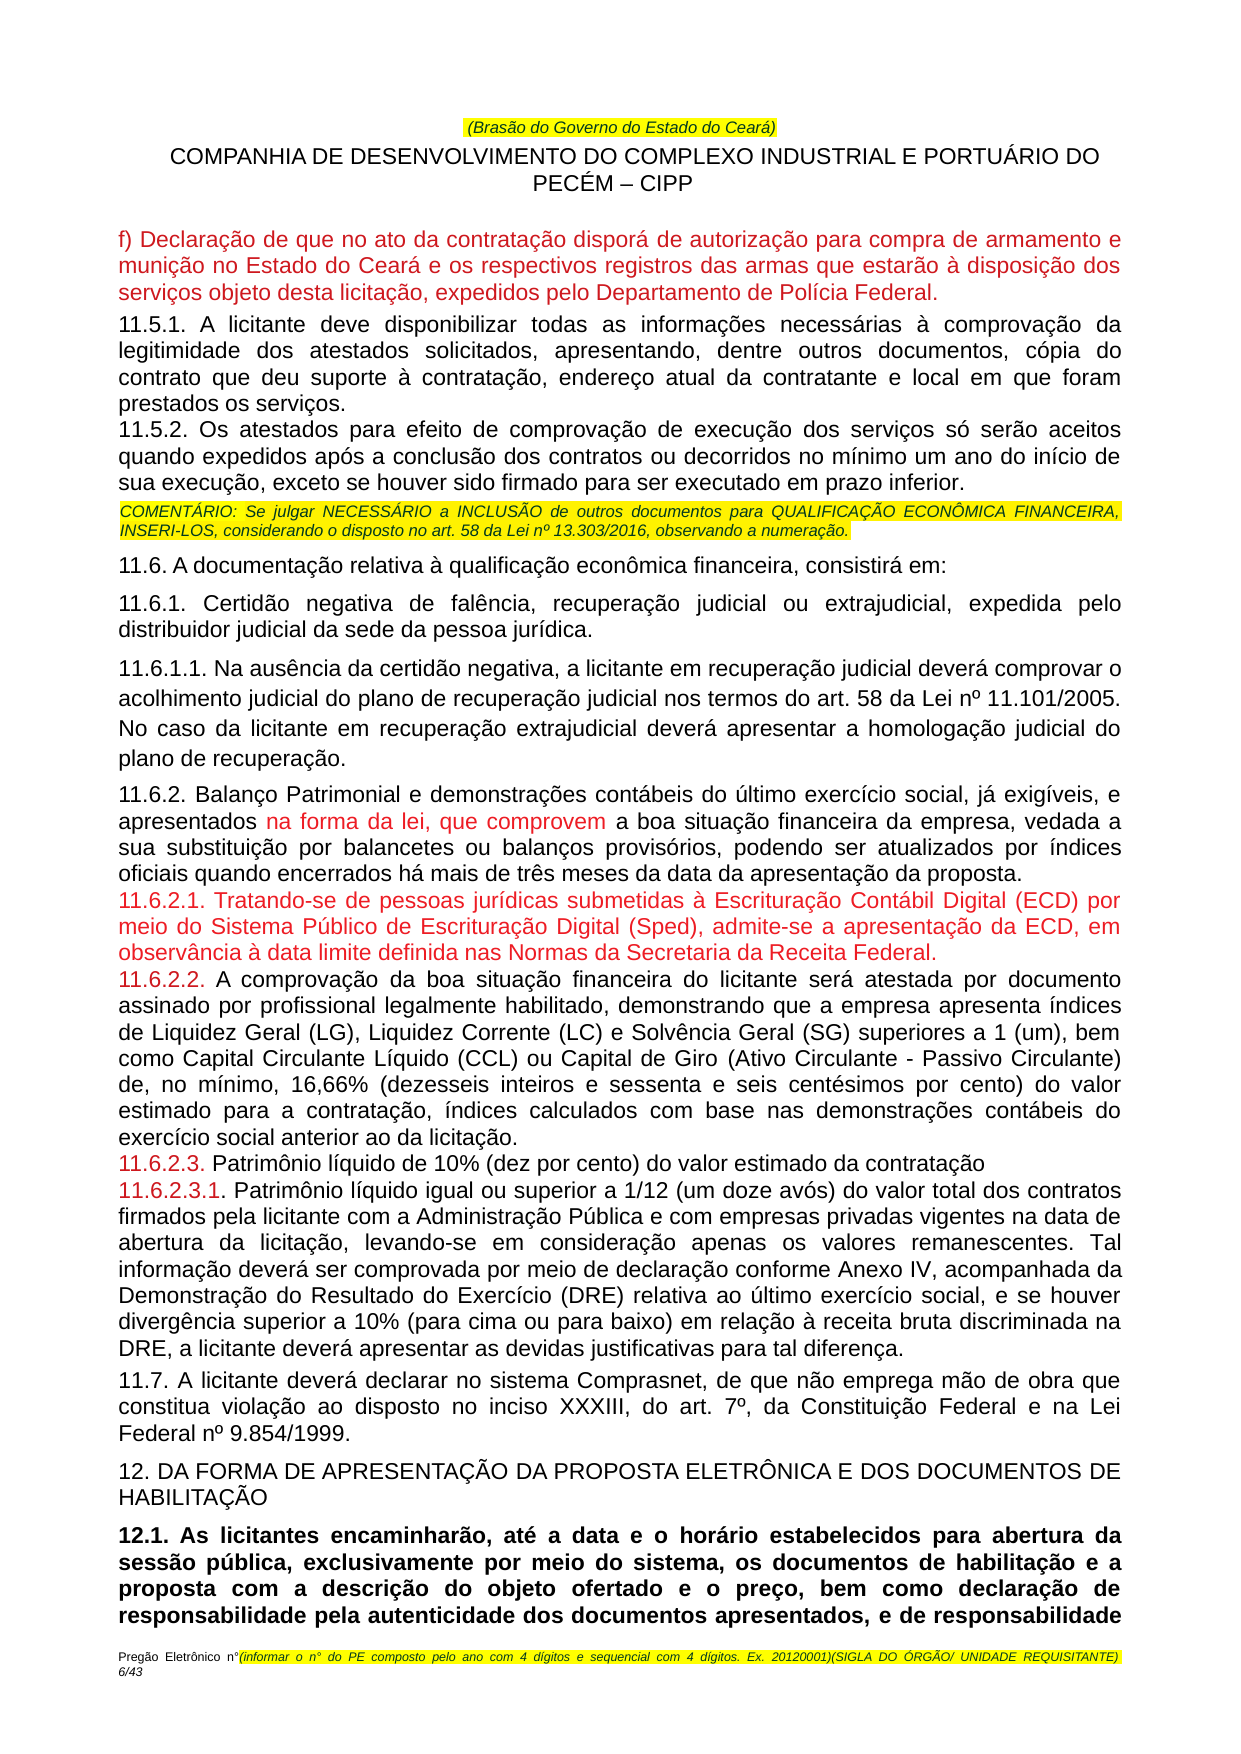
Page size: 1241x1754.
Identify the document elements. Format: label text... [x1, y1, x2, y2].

text 11.6.2.2. A comprovação da boa situação financeira do licitante será atestada por documento assinado por profissional legalmente habilitado, demonstrando que a empresa apresenta índices de Liquidez Geral (LG), Liquidez Corrente (LC) e Solvência Geral (SG) superiores a 1 (um), bem como Capital Circulante Líquido (CCL) ou Capital de Giro (Ativo Circulante - Passivo Circulante) de, no mínimo, 16,66% (dezesseis inteiros e sessenta e seis centésimos por cento) do valor estimado para a contratação, índices calculados com base nas demonstrações contábeis do exercício social anterior ao da licitação. [118, 966, 1122, 1150]
text 11.6.2. Balanço Patrimonial e demonstrações contábeis do último exercício social, já exigíveis, e apresentados na forma da lei, que comprovem a boa situação financeira da empresa, vedada a sua substituição por balancetes ou balanços provisórios, podendo ser atualizados por índices oficiais quando encerrados há mais de três meses da data da apresentação da proposta. [118, 781, 1122, 887]
text 12. DA FORMA DE APRESENTAÇÃO DA PROPOSTA ELETRÔNICA E DOS DOCUMENTOS DE HABILITAÇÃO [118, 1458, 1122, 1511]
text 11.6.2.1. Tratando-se de pessoas jurídicas submetidas à Escrituração Contábil Digital (ECD) por meio do Sistema Público de Escrituração Digital (Sped), admite-se a apresentação da ECD, em observância à data limite definida nas Normas da Secretaria da Receita Federal. [118, 887, 1122, 966]
text 11.6.1. Certidão negativa de falência, recuperação judicial ou extrajudicial, expedida pelo distribuidor judicial da sede da pessoa jurídica. [118, 590, 1122, 643]
text 11.6.2.3.1. Patrimônio líquido igual ou superior a 1/12 (um doze avós) do valor total dos contratos firmados pela licitante com a Administração Pública e com empresas privadas vigentes na data de abertura da licitação, levando-se em consideração apenas os valores remanescentes. Tal informação deverá ser comprovada por meio de declaração conforme Anexo IV, acompanhada da Demonstração do Resultado do Exercício (DRE) relativa ao último exercício social, e se houver divergência superior a 10% (para cima ou para baixo) em relação à receita bruta discriminada na DRE, a licitante deverá apresentar as devidas justificativas para tal diferença. [118, 1177, 1122, 1361]
text 11.5.2. Os atestados para efeito de comprovação de execução dos serviços só serão aceitos quando expedidos após a conclusão dos contratos ou decorridos no mínimo um ano do início de sua execução, exceto se houver sido firmado para ser executado em prazo inferior. [118, 416, 1122, 496]
text COMENTÁRIO: Se julgar NECESSÁRIO a INCLUSÃO de outros documentos para QUALIFICAÇÃO ECONÔMICA FINANCEIRA, INSERI-LOS, considerando o disposto no art. 58 da Lei nº 13.303/2016, observando a numeração. [119, 501, 1122, 540]
text 11.6. A documentação relativa à qualificação econômica financeira, consistirá em: [118, 552, 1122, 578]
text 11.7. A licitante deverá declarar no sistema Comprasnet, de que não emprega mão de obra que constitua violação ao disposto no inciso XXXIII, do art. 7º, da Constituição Federal e na Lei Federal nº 9.854/1999. [118, 1367, 1122, 1446]
text 11.6.2.3. Patrimônio líquido de 10% (dez por cento) do valor estimado da contratação [118, 1150, 1122, 1177]
text 11.5.1. A licitante deve disponibilizar todas as informações necessárias à comprovação da legitimidade dos atestados solicitados, apresentando, dentre outros documentos, cópia do contrato que deu suporte à contratação, endereço atual da contratante e local em que foram prestados os serviços. [118, 311, 1122, 416]
text 12.1. As licitantes encaminharão, até a data e o horário estabelecidos para abertura da sessão pública, exclusivamente por meio do sistema, os documentos de habilitação e a proposta com a descrição do objeto ofertado e o preço, bem como declaração de responsabilidade pela autenticidade dos documentos apresentados, e de responsabilidade [118, 1522, 1122, 1628]
text f) Declaração de que no ato da contratação disporá de autorização para compra de armamento e munição no Estado do Ceará e os respectivos registros das armas que estarão à disposição dos serviços objeto desta licitação, expedidos pelo Departamento de Polícia Federal. [118, 226, 1122, 305]
text 11.6.1.1. Na ausência da certidão negativa, a licitante em recuperação judicial deverá comprovar o acolhimento judicial do plano de recuperação judicial nos termos do art. 58 da Lei nº 11.101/2005. No caso da licitante em recuperação extrajudicial deverá apresentar a homologação judicial do plano de recuperação. [118, 654, 1122, 771]
